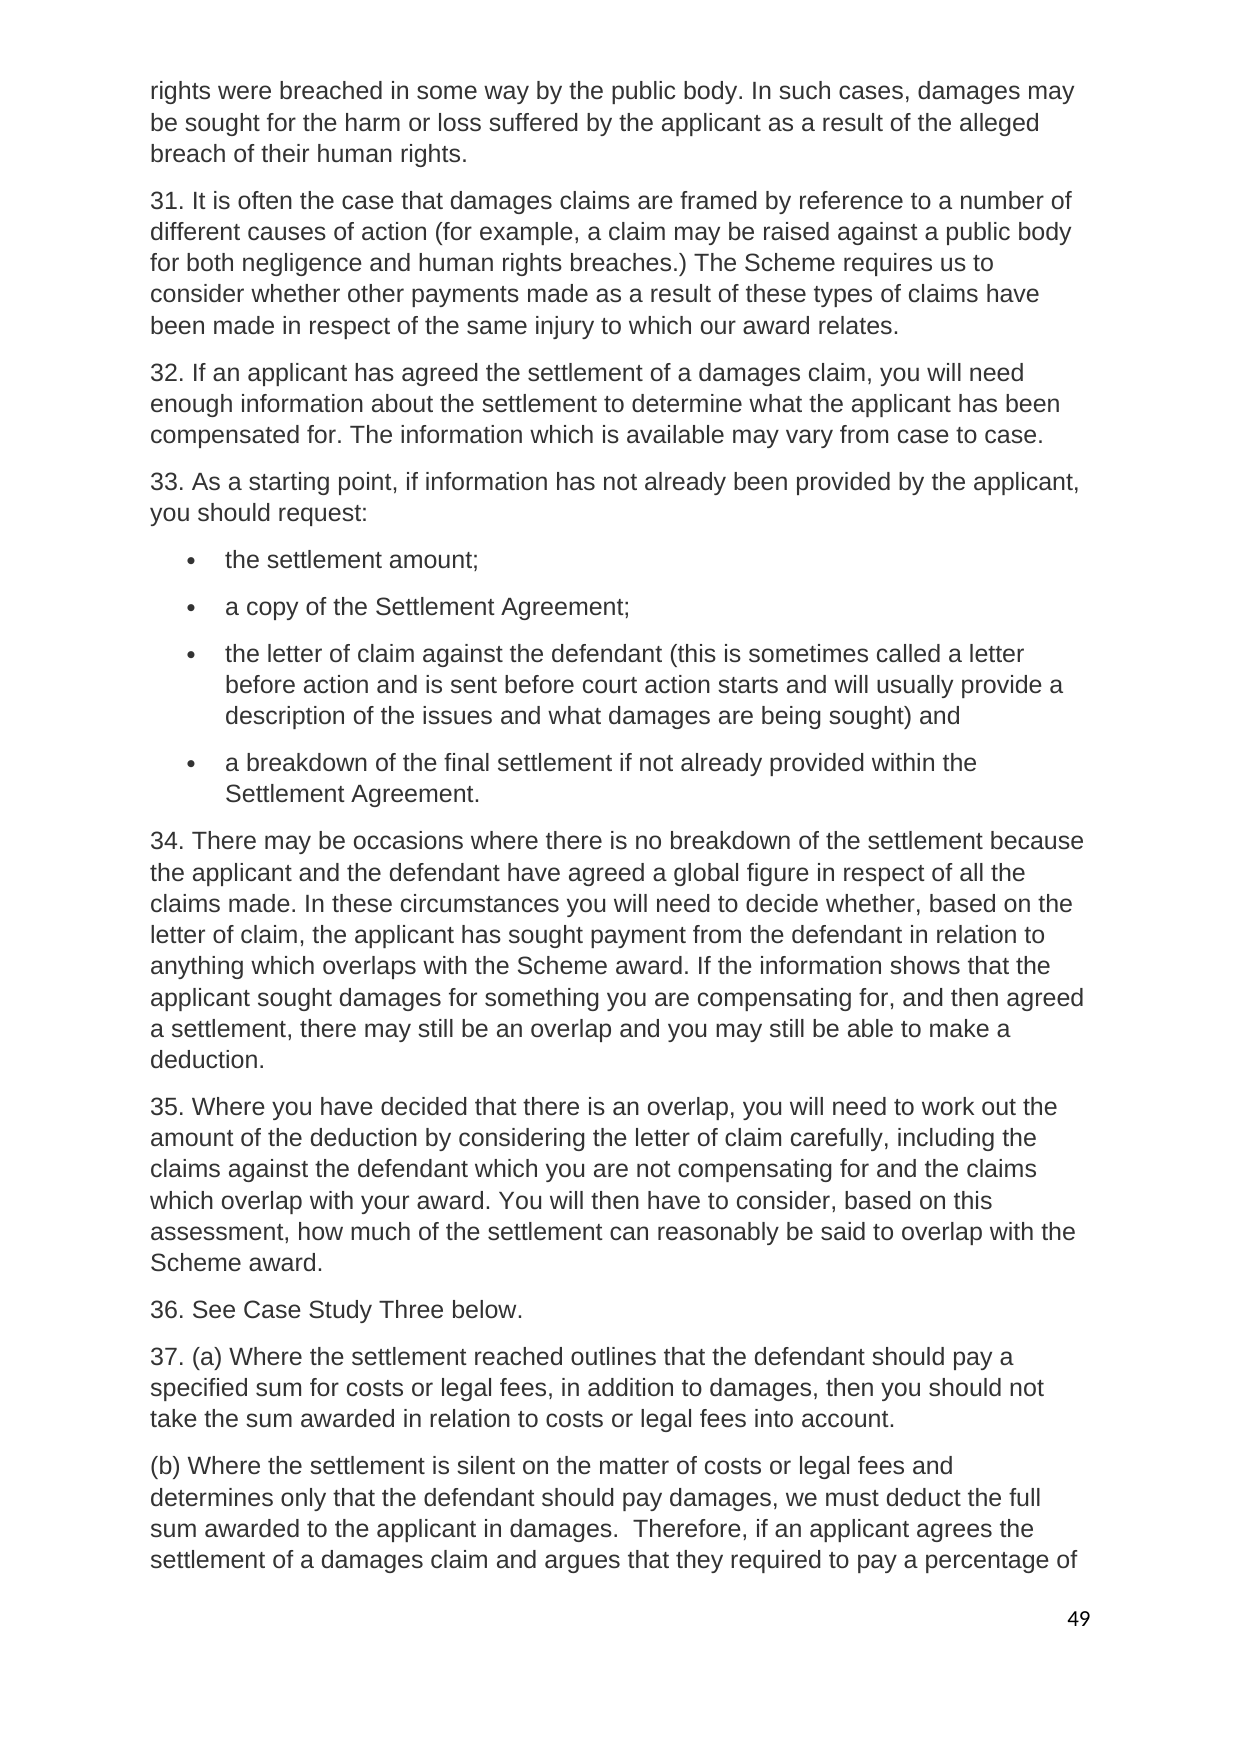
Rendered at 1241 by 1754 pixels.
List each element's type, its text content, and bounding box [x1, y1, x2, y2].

text (b) Where the settlement is silent on the matter of costs or legal fees and determines only that the defendant should pay damages, we must deduct the full sum awarded to the applicant in damages. Therefore, if an applicant agrees the settlement of a damages claim and argues that they required to pay a percentage of [150, 1449, 1090, 1574]
list the settlement amount; [187, 542, 1090, 574]
list a copy of the Settlement Agreement; [187, 589, 1090, 621]
list the letter of claim against the defendant (this is sometimes called a letter before action and is sent before court action starts and will usually provide a description of the issues and what damages are being sought) and [187, 636, 1090, 730]
text 33. As a starting point, if information has not already been provided by the applicant, you should request: [150, 464, 1090, 527]
list a breakdown of the final settlement if not already provided within the Settlement Agreement. [187, 746, 1090, 808]
text 35. Where you have decided that there is an overlap, you will need to work out the amount of the deduction by considering the letter of claim carefully, including the claims against the defendant which you are not compensating for and the claims which overlap with your award. You will then have to consider, based on this assessment, how much of the settlement can reasonably be said to overlap with the Scheme award. [150, 1089, 1090, 1277]
text rights were breached in some way by the public body. In such cases, damages may be sought for the harm or loss suffered by the applicant as a result of the alleged breach of their human rights. [150, 74, 1090, 167]
text 34. There may be occasions where there is no breakdown of the settlement because the applicant and the defendant have agreed a global figure in respect of all the claims made. In these circumstances you will need to decide whether, based on the letter of claim, the applicant has sought payment from the defendant in relation to anything which overlaps with the Scheme award. If the information shows that the applicant sought damages for something you are compensating for, and then agreed a settlement, there may still be an overlap and you may still be able to make a deduction. [150, 824, 1090, 1074]
text 37. (a) Where the settlement reached outlines that the defendant should pay a specified sum for costs or legal fees, in addition to damages, then you should not take the sum awarded in relation to costs or legal fees into account. [150, 1339, 1090, 1433]
text 36. See Case Study Three below. [150, 1292, 1090, 1324]
text 32. If an applicant has agreed the settlement of a damages claim, you will need enough information about the settlement to determine what the applicant has been compensated for. The information which is available may vary from case to case. [150, 355, 1090, 449]
text 31. It is often the case that damages claims are framed by reference to a number of different causes of action (for example, a claim may be raised against a public body for both negligence and human rights breaches.) The Scheme requires us to consider whether other payments made as a result of these types of claims have been made in respect of the same injury to which our award relates. [150, 183, 1090, 339]
